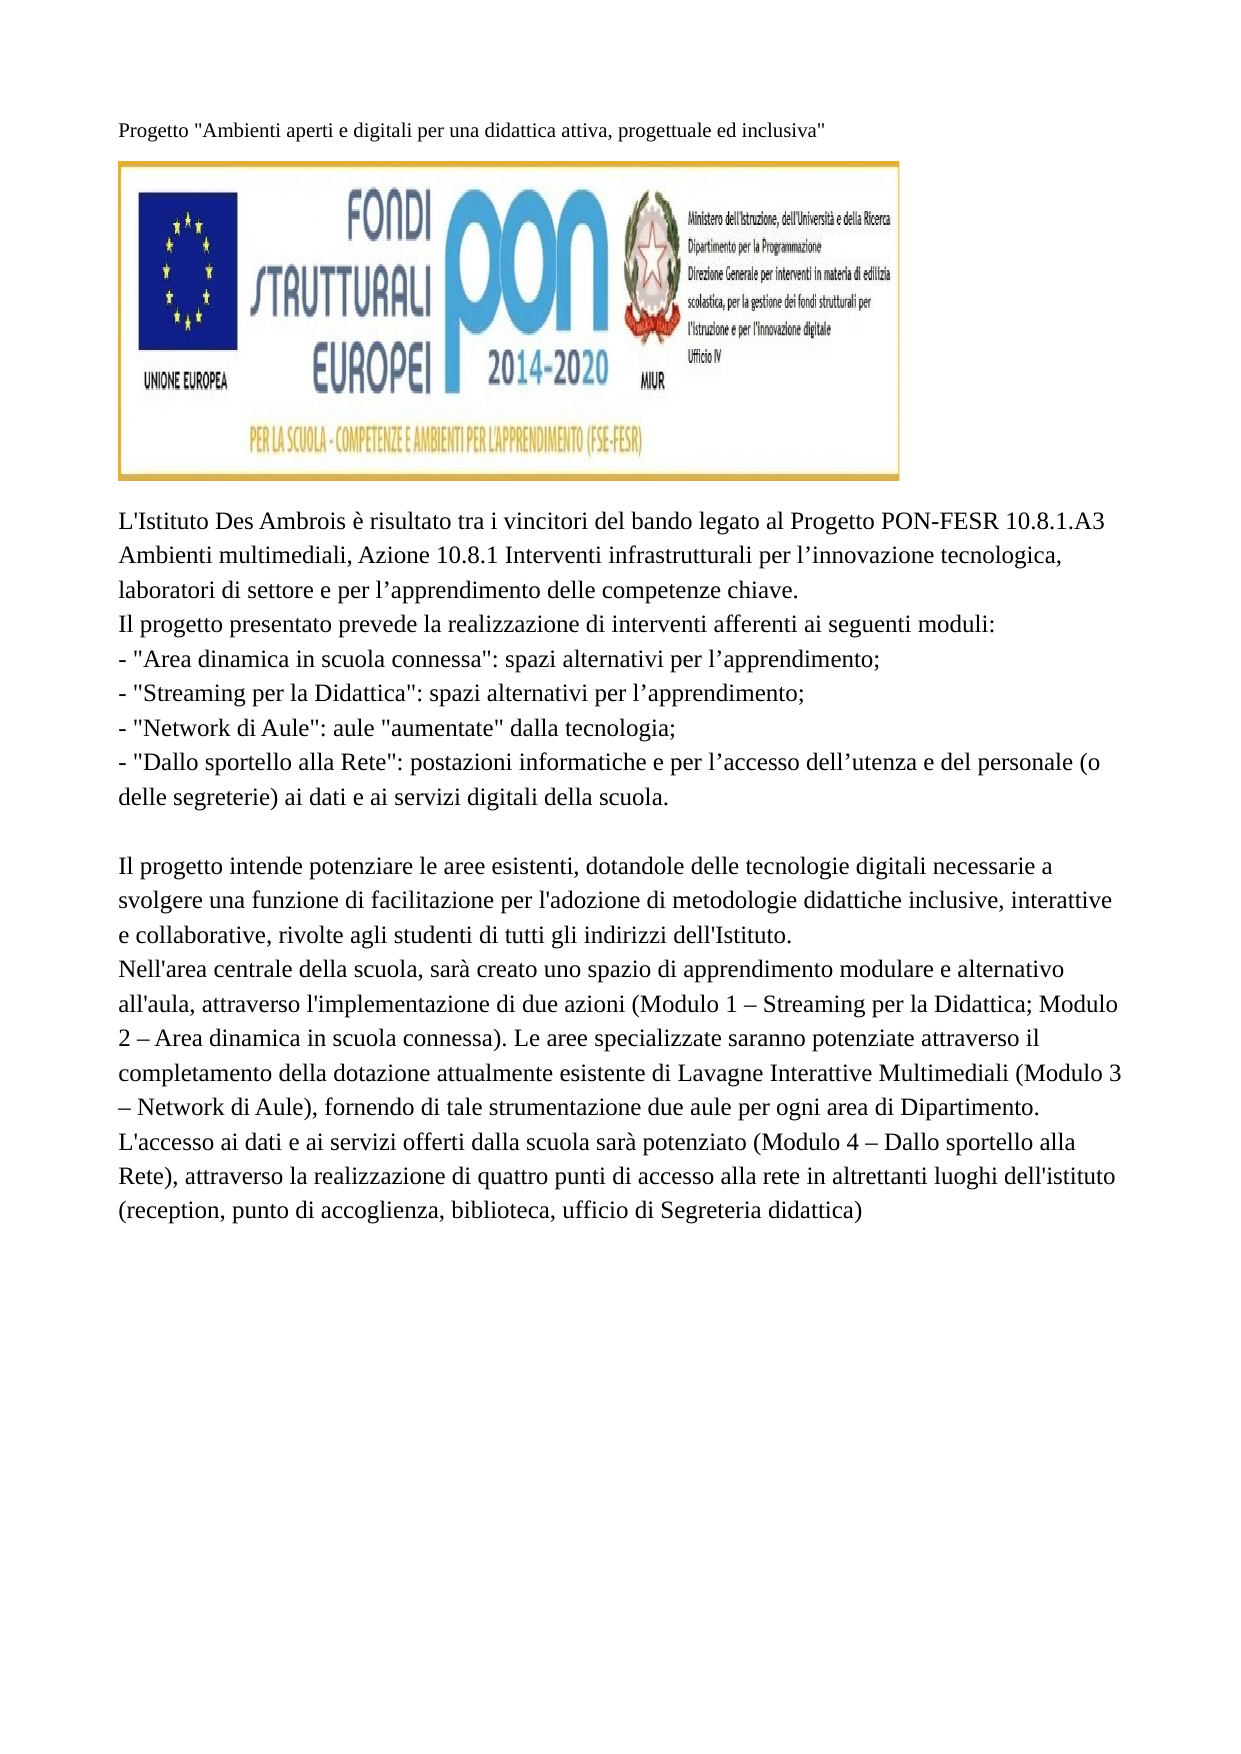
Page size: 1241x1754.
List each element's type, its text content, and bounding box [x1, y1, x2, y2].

text Progetto "Ambienti aperti e digitali per una didattica attiva, progettuale ed inclusiva" [118, 118, 1122, 142]
text L'Istituto Des Ambrois è risultato tra i vincitori del bando legato al Progetto PON-FESR 10.8.1.A3 Ambienti multimediali, Azione 10.8.1 Interventi infrastrutturali per l’innovazione tecnologica, laboratori di settore e per l’apprendimento delle competenze chiave. Il progetto presentato prevede la realizzazione di interventi afferenti ai seguenti moduli: - "Area dinamica in scuola connessa": spazi alternativi per l’apprendimento; - "Streaming per la Didattica": spazi alternativi per l’apprendimento; - "Network di Aule": aule "aumentate" dalla tecnologia; - "Dallo sportello alla Rete": postazioni informatiche e per l’accesso dell’utenza e del personale (o delle segreterie) ai dati e ai servizi digitali della scuola. Il progetto intende potenziare le aree esistenti, dotandole delle tecnologie digitali necessarie a svolgere una funzione di facilitazione per l'adozione di metodologie didattiche inclusive, interattive e collaborative, rivolte agli studenti di tutti gli indirizzi dell'Istituto. Nell'area centrale della scuola, sarà creato uno spazio di apprendimento modulare e alternativo all'aula, attraverso l'implementazione di due azioni (Modulo 1 – Streaming per la Didattica; Modulo 2 – Area dinamica in scuola connessa). Le aree specializzate saranno potenziate attraverso il completamento della dotazione attualmente esistente di Lavagne Interattive Multimediali (Modulo 3 – Network di Aule), fornendo di tale strumentazione due aule per ogni area di Dipartimento. L'accesso ai dati e ai servizi offerti dalla scuola sarà potenziato (Modulo 4 – Dallo sportello alla Rete), attraverso la realizzazione di quattro punti di accesso alla rete in altrettanti luoghi dell'istituto (reception, punto di accoglienza, biblioteca, ufficio di Segreteria didattica) [118, 506, 1122, 1224]
picture [118, 161, 900, 481]
